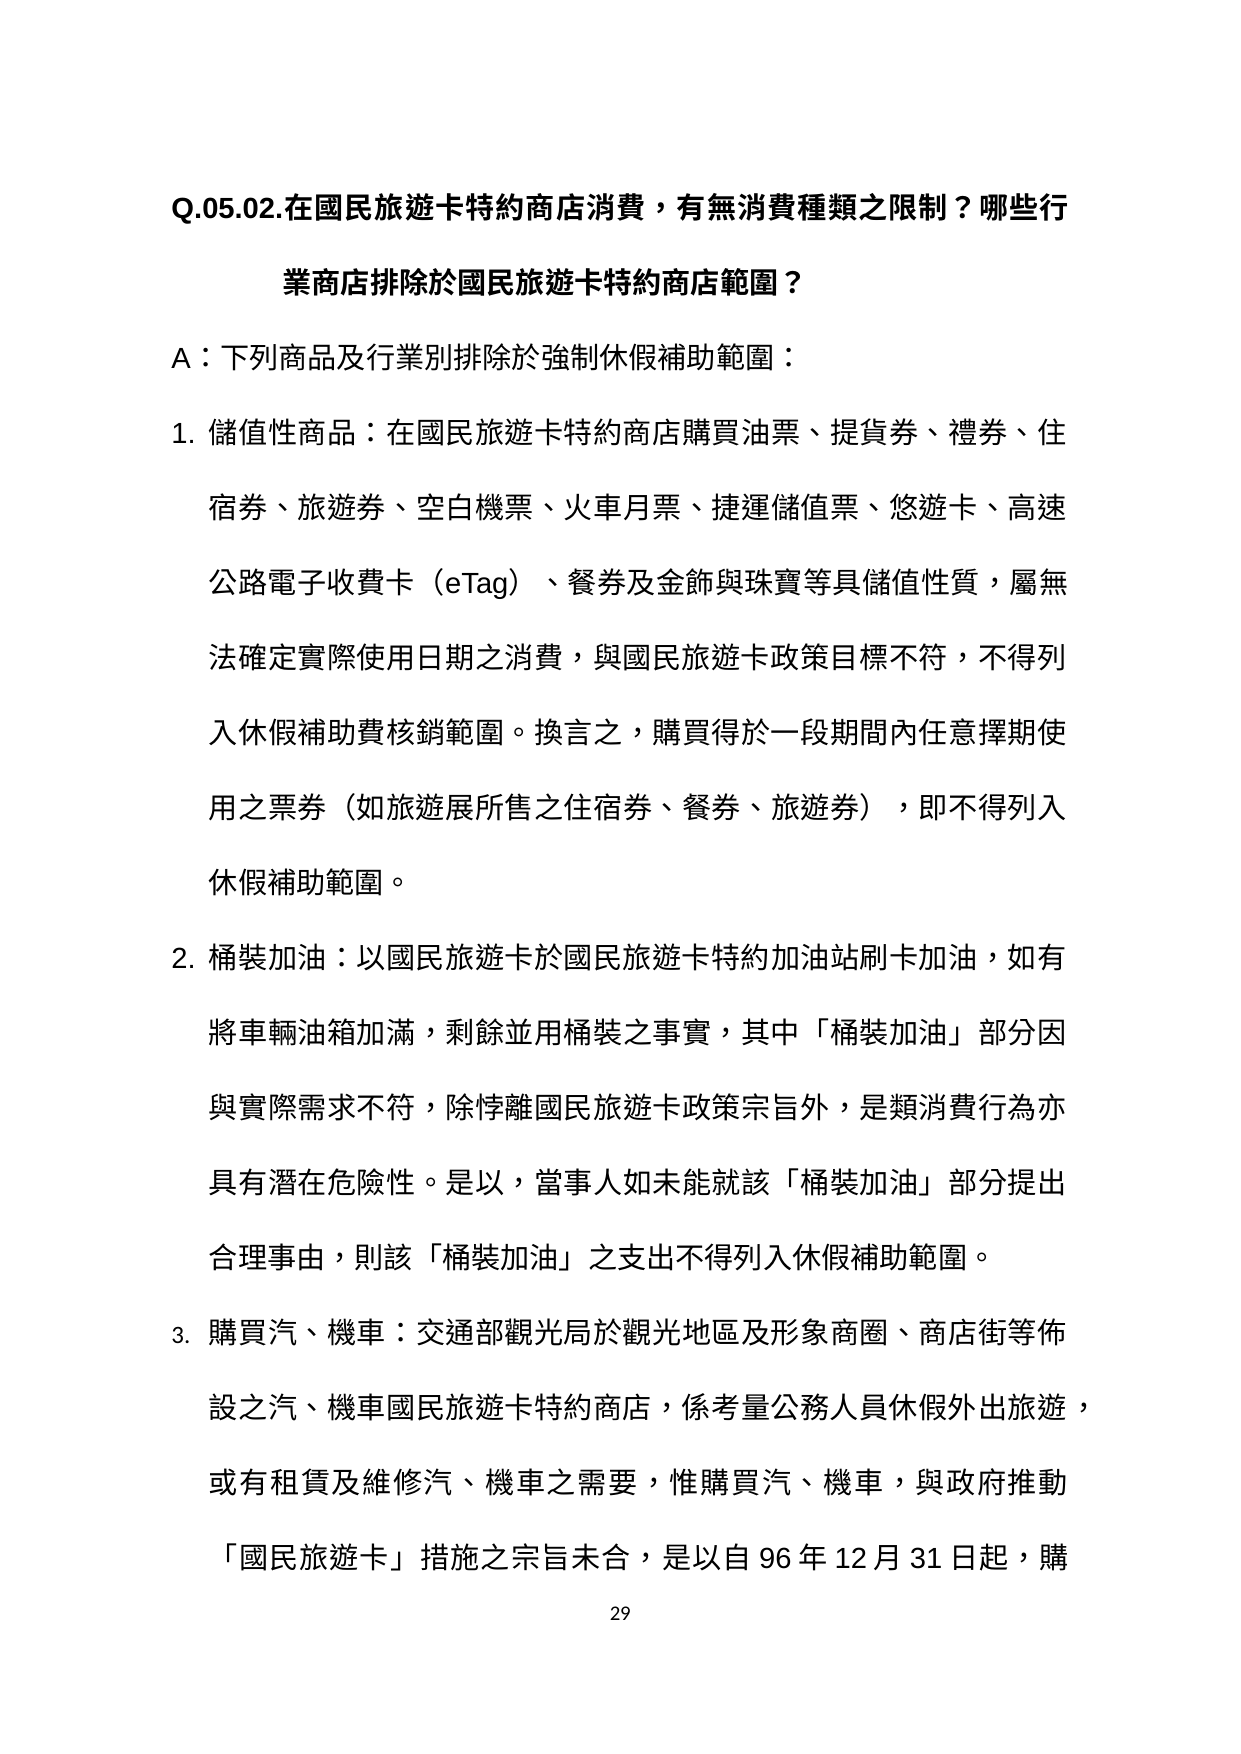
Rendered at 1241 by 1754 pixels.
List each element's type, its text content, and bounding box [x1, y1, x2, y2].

list 桶裝加油：以國民旅遊卡於國民旅遊卡特約加油站刷卡加油，如有將車輛油箱加滿，剩餘並用桶裝之事實，其中「桶裝加油」部分因與實際需求不符，除悖離國民旅遊卡政策宗旨外，是類消費行為亦具有潛在危險性。是以，當事人如未能就該「桶裝加油」部分提出合理事由，則該「桶裝加油」之支出不得列入休假補助範圍。 [171, 912, 1069, 1287]
subtitle Q.05.02.在國民旅遊卡特約商店消費，有無消費種類之限制？哪些行業商店排除於國民旅遊卡特約商店範圍？ [171, 162, 1069, 312]
text A：下列商品及行業別排除於強制休假補助範圍： [171, 312, 1069, 387]
list 儲值性商品：在國民旅遊卡特約商店購買油票、提貨券、禮券、住宿券、旅遊券、空白機票、火車月票、捷運儲值票、悠遊卡、高速公路電子收費卡（eTag）、餐券及金飾與珠寶等具儲值性質，屬無法確定實際使用日期之消費，與國民旅遊卡政策目標不符，不得列入休假補助費核銷範圍。換言之，購買得於一段期間內任意擇期使用之票券（如旅遊展所售之住宿券、餐券、旅遊券），即不得列入休假補助範圍。 [171, 387, 1069, 912]
list 購買汽、機車：交通部觀光局於觀光地區及形象商圈、商店街等佈設之汽、機車國民旅遊卡特約商店，係考量公務人員休假外出旅遊，或有租賃及維修汽、機車之需要，惟購買汽、機車，與政府推動「國民旅遊卡」措施之宗旨未合，是以自96年12月31日起，購買汽、機車不得列入休假補助範圍。 [171, 1287, 1069, 1587]
